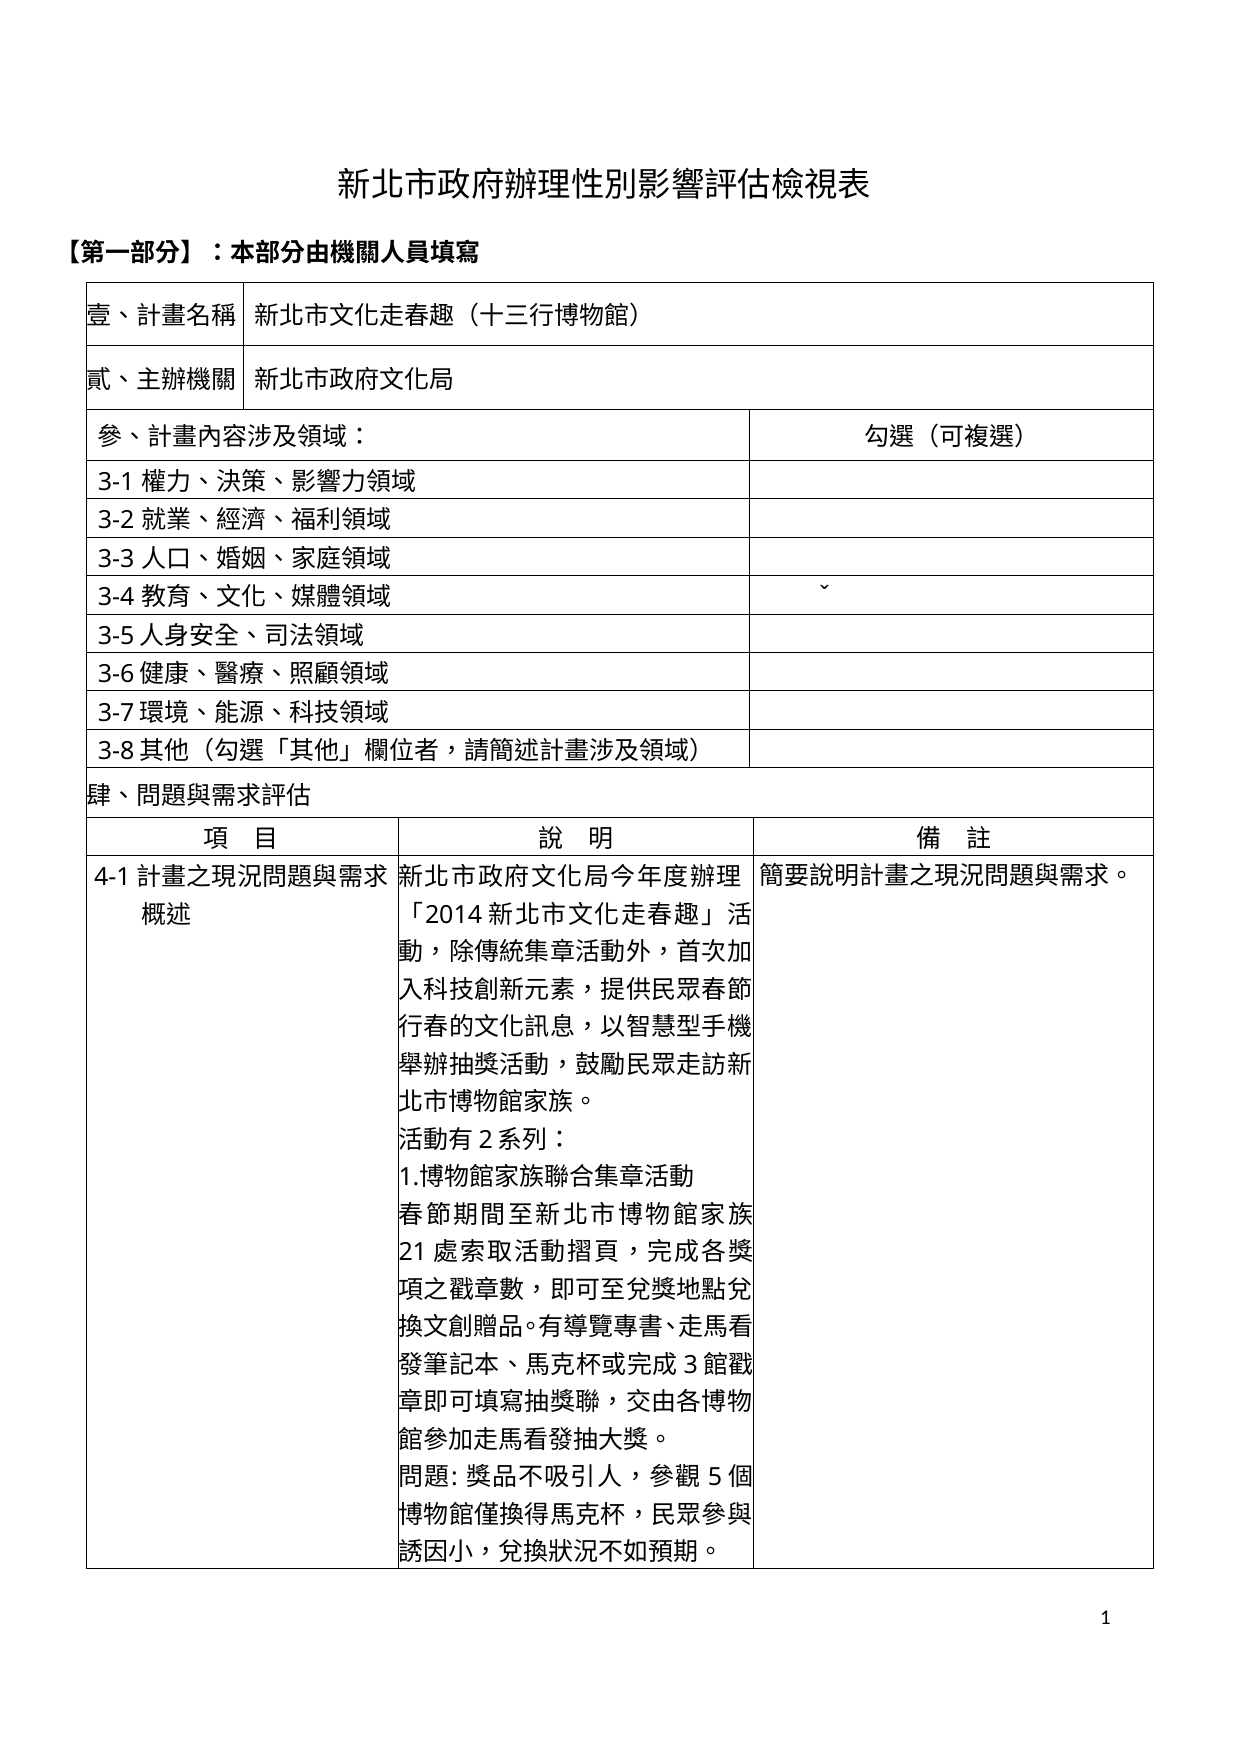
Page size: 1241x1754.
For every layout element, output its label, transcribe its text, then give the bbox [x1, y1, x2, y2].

table_cell 貳、主辦機關 [87, 346, 243, 409]
table_cell 新北市政府文化局 [244, 346, 1153, 409]
table_cell [750, 730, 1153, 767]
table_cell [750, 538, 1153, 575]
table_cell 說 明 [399, 818, 753, 854]
table_cell [750, 691, 1153, 729]
table_cell 3-3 人口、婚姻、家庭領域 [87, 538, 749, 575]
table_cell 3-5人身安全、司法領域 [87, 615, 749, 652]
table_cell 3-1 權力、決策、影響力領域 [87, 461, 749, 498]
table_header 新北市文化走春趣（十三行博物館） [244, 283, 1153, 345]
table_cell [750, 615, 1153, 652]
table_cell 3-8其他（勾選「其他」欄位者，請簡述計畫涉及領域） [87, 730, 749, 767]
table_cell 勾選（可複選） [750, 410, 1153, 460]
text 【第一部分】：本部分由機關人員填寫 [55, 232, 1110, 269]
table_cell 肆、問題與需求評估 [87, 768, 1153, 817]
table_header 壹、計畫名稱 [87, 283, 243, 345]
table_cell [750, 499, 1153, 537]
table_cell [750, 461, 1153, 498]
text 新北市政府辦理性別影響評估檢視表 [55, 144, 1110, 219]
table_cell 3-7環境、能源、科技領域 [87, 691, 749, 729]
table_cell 3-4 教育、文化、媒體領域 [87, 576, 749, 613]
table_cell 簡要說明計畫之現況問題與需求。 [754, 856, 1153, 1568]
table_cell ˇ [750, 576, 1153, 613]
table_cell 項 目 [87, 818, 398, 854]
table_cell 3-6健康、醫療、照顧領域 [87, 653, 749, 690]
table_cell 參、計畫內容涉及領域： [87, 410, 749, 460]
table_cell 3-2 就業、經濟、福利領域 [87, 499, 749, 537]
table_cell [750, 653, 1153, 690]
table_cell 4-1計畫之現況問題與需求概述 [87, 856, 398, 1568]
table_cell 新北市政府文化局今年度辦理「2014新北市文化走春趣」活動，除傳統集章活動外，首次加入科技創新元素，提供民眾春節行春的文化訊息，以智慧型手機舉辦抽獎活動，鼓勵民眾走訪新北市博物館家族。 活動有2系列： 1.博物館家族聯合集章活動 春節期間至新北市博物館家族21處索取活動摺頁，完成各獎項之戳章數，即可至兌獎地點兌換文創贈品。有導覽專書、走馬看發筆記本、馬克杯或完成3館戳章即可填寫抽獎聯，交由各博物館參加走馬看發抽大獎。 問題: 獎品不吸引人，參觀5個博物館僅換得馬克杯，民眾參與誘因小，兌換狀況不如預期。 [399, 856, 753, 1568]
table_cell 備 註 [754, 818, 1153, 854]
